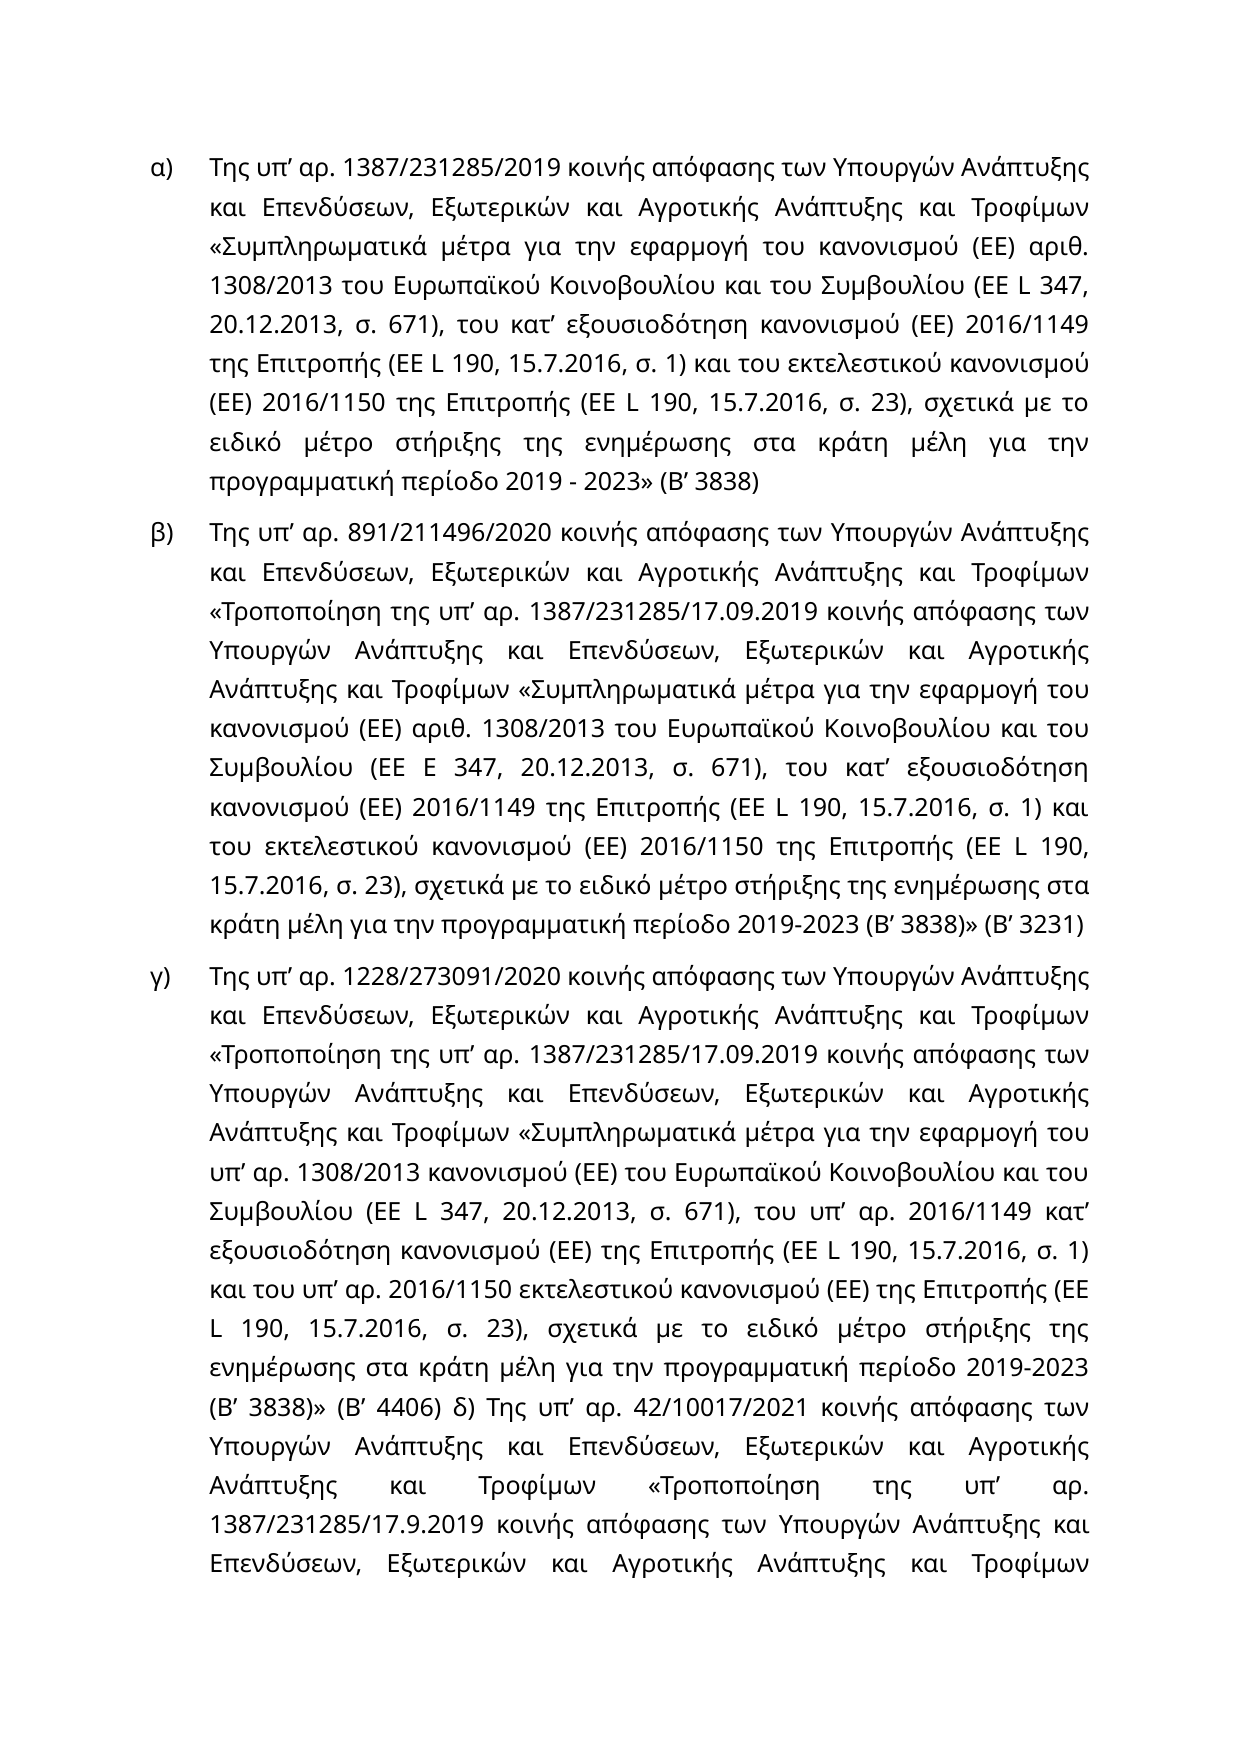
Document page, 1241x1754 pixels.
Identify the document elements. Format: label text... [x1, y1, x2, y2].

list γ) Της υπ’ αρ. 1228/273091/2020 κοινής απόφασης των Υπουργών Ανάπτυξης και Επενδύσεων, Εξωτερικών και Αγροτικής Ανάπτυξης και Τροφίμων «Τροποποίηση της υπ’ αρ. 1387/231285/17.09.2019 κοινής απόφασης των Υπουργών Ανάπτυξης και Επενδύσεων, Εξωτερικών και Αγροτικής Ανάπτυξης και Τροφίμων «Συμπληρωματικά μέτρα για την εφαρμογή του υπ’ αρ. 1308/2013 κανονισμού (ΕΕ) του Ευρωπαϊκού Κοινοβουλίου και του Συμβουλίου (ΕΕ L 347, 20.12.2013, σ. 671), του υπ’ αρ. 2016/1149 κατ’ εξουσιοδότηση κανονισμού (ΕΕ) της Επιτροπής (ΕΕ L 190, 15.7.2016, σ. 1) και του υπ’ αρ. 2016/1150 εκτελεστικού κανονισμού (ΕΕ) της Επιτροπής (ΕΕ L 190, 15.7.2016, σ. 23), σχετικά με το ειδικό μέτρο στήριξης της ενημέρωσης στα κράτη μέλη για την προγραμματική περίοδο 2019-2023 (Β’ 3838)» (Β’ 4406) δ) Της υπ’ αρ. 42/10017/2021 κοινής απόφασης των Υπουργών Ανάπτυξης και Επενδύσεων, Εξωτερικών και Αγροτικής Ανάπτυξης και Τροφίμων «Τροποποίηση της υπ’ αρ. 1387/231285/17.9.2019 κοινής απόφασης των Υπουργών Ανάπτυξης και Επενδύσεων, Εξωτερικών και Αγροτικής Ανάπτυξης και Τροφίμων [150, 958, 1090, 1580]
list β) Της υπ’ αρ. 891/211496/2020 κοινής απόφασης των Υπουργών Ανάπτυξης και Επενδύσεων, Εξωτερικών και Αγροτικής Ανάπτυξης και Τροφίμων «Τροποποίηση της υπ’ αρ. 1387/231285/17.09.2019 κοινής απόφασης των Υπουργών Ανάπτυξης και Επενδύσεων, Εξωτερικών και Αγροτικής Ανάπτυξης και Τροφίμων «Συμπληρωματικά μέτρα για την εφαρμογή του κανονισμού (ΕΕ) αριθ. 1308/2013 του Ευρωπαϊκού Κοινοβουλίου και του Συμβουλίου (ΕΕ Ε 347, 20.12.2013, σ. 671), του κατ’ εξουσιοδότηση κανονισμού (ΕΕ) 2016/1149 της Επιτροπής (ΕΕ L 190, 15.7.2016, σ. 1) και του εκτελεστικού κανονισμού (ΕΕ) 2016/1150 της Επιτροπής (ΕΕ L 190, 15.7.2016, σ. 23), σχετικά με το ειδικό μέτρο στήριξης της ενημέρωσης στα κράτη μέλη για την προγραμματική περίοδο 2019-2023 (Β’ 3838)» (Β’ 3231) [150, 515, 1090, 941]
list α) Της υπ’ αρ. 1387/231285/2019 κοινής απόφασης των Υπουργών Ανάπτυξης και Επενδύσεων, Εξωτερικών και Αγροτικής Ανάπτυξης και Τροφίμων «Συμπληρωματικά μέτρα για την εφαρμογή του κανονισμού (ΕΕ) αριθ. 1308/2013 του Ευρωπαϊκού Κοινοβουλίου και του Συμβουλίου (ΕΕ L 347, 20.12.2013, σ. 671), του κατ’ εξουσιοδότηση κανονισμού (ΕΕ) 2016/1149 της Επιτροπής (ΕΕ L 190, 15.7.2016, σ. 1) και του εκτελεστικού κανονισμού (ΕΕ) 2016/1150 της Επιτροπής (ΕΕ L 190, 15.7.2016, σ. 23), σχετικά με το ειδικό μέτρο στήριξης της ενημέρωσης στα κράτη μέλη για την προγραμματική περίοδο 2019 - 2023» (Β’ 3838) [150, 150, 1090, 497]
